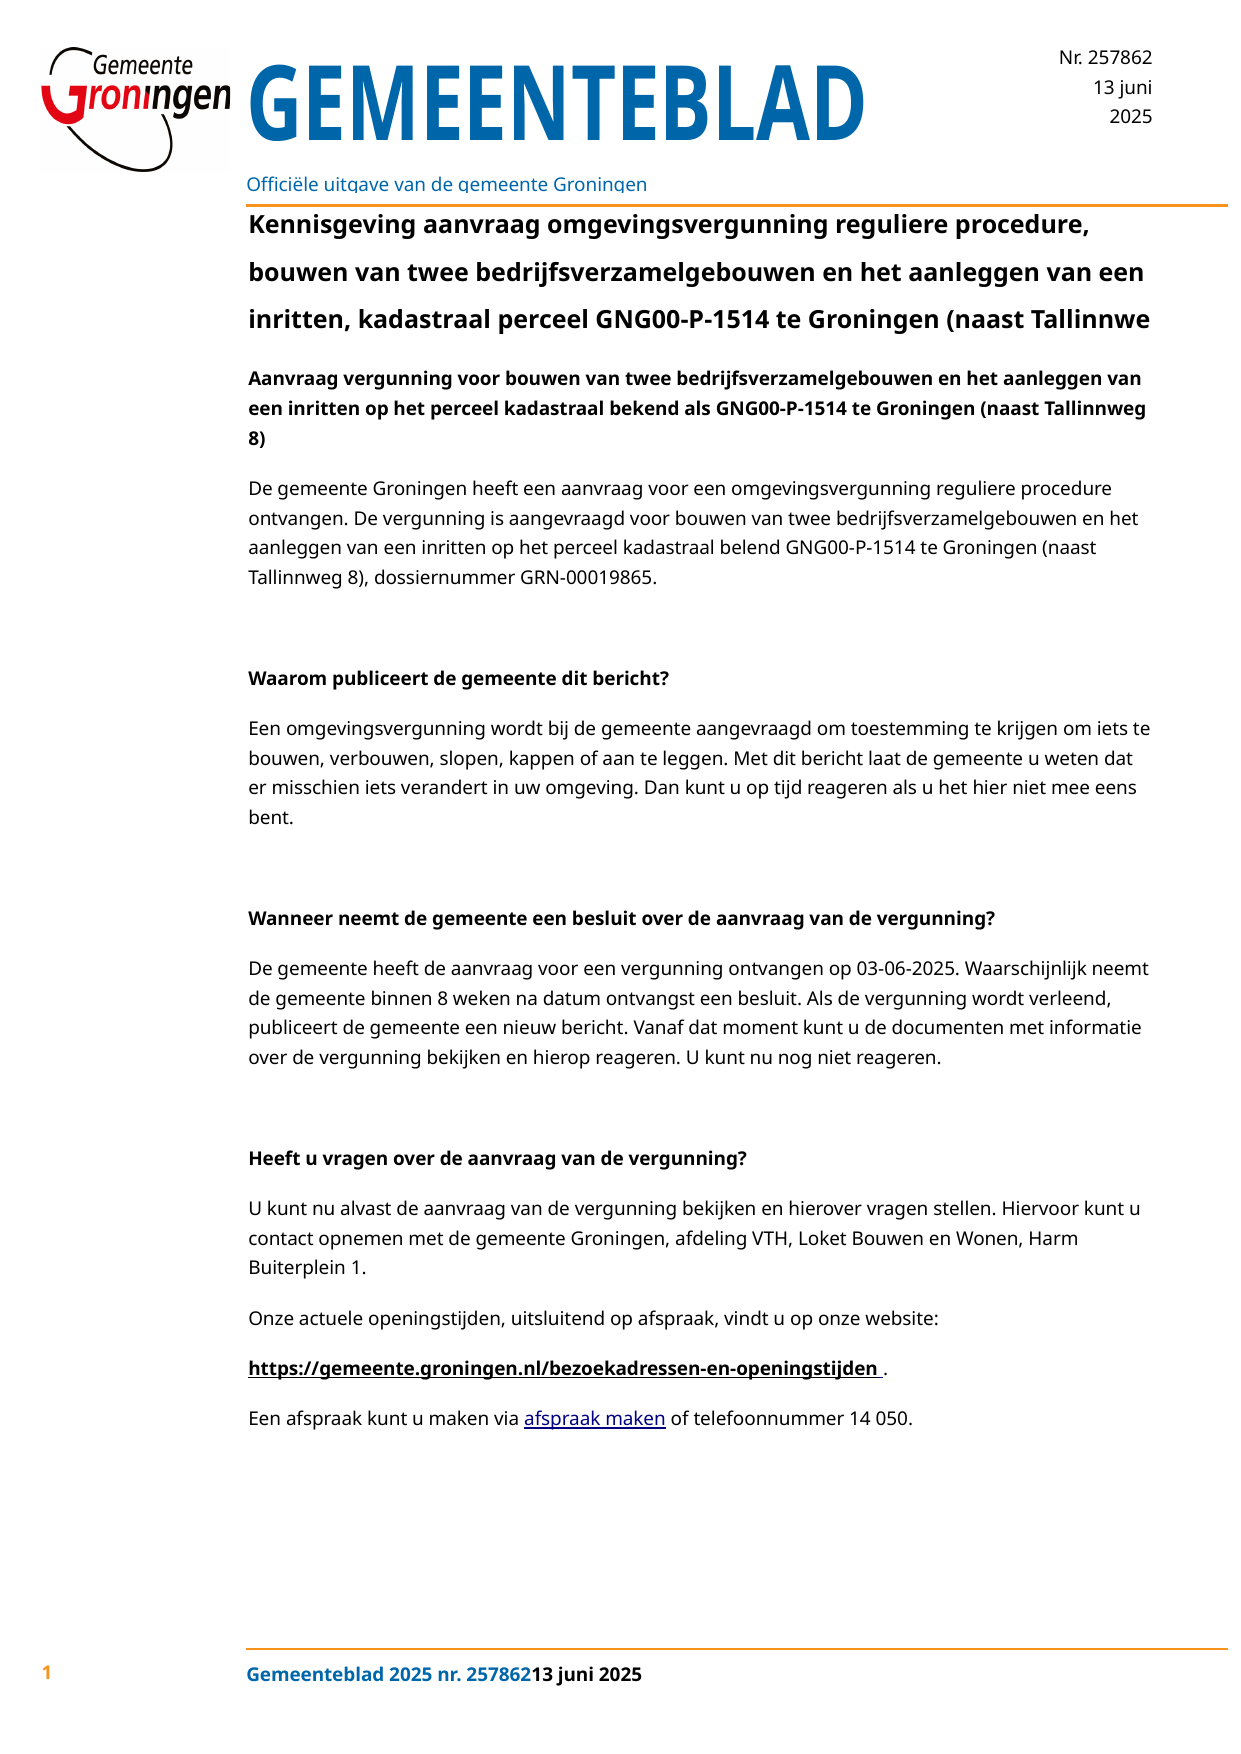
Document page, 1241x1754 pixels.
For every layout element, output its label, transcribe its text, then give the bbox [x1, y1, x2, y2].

text De gemeente heeft de aanvraag voor een vergunning ontvangen op 03-06-2025. Waarschijnlijk neemt de gemeente binnen 8 weken na datum ontvangst een besluit. Als de vergunning wordt verleend, publiceert de gemeente een nieuw bericht. Vanaf dat moment kunt u de documenten met informatie over de vergunning bekijken en hierop reageren. U kunt nu nog niet reageren. [248, 955, 1152, 1069]
text Waarom publiceert de gemeente dit bericht? [248, 665, 1152, 690]
text De gemeente Groningen heeft een aanvraag voor een omgevingsvergunning reguliere procedure ontvangen. De vergunning is aangevraagd voor bouwen van twee bedrijfsverzamelgebouwen en het aanleggen van een inritten op het perceel kadastraal belend GNG00-P-1514 te Groningen (naast Tallinnweg 8), dossiernummer GRN-00019865. [248, 475, 1152, 589]
text Onze actuele openingstijden, uitsluitend op afspraak, vindt u op onze website: [248, 1305, 1152, 1330]
text U kunt nu alvast de aanvraag van de vergunning bekijken en hierover vragen stellen. Hiervoor kunt u contact opnemen met de gemeente Groningen, afdeling VTH, Loket Bouwen en Wonen, Harm Buiterplein 1. [248, 1195, 1152, 1280]
text https://gemeente.groningen.nl/bezoekadressen-en-openingstijden . [248, 1355, 1152, 1381]
text Een afspraak kunt u maken via afspraak maken of telefoonnummer 14 050. [248, 1406, 1152, 1431]
text Heeft u vragen over de aanvraag van de vergunning? [248, 1145, 1152, 1170]
text Kennisgeving aanvraag omgevingsvergunning reguliere procedure, bouwen van twee bedrijfsverzamelgebouwen en het aanleggen van een inritten, kadastraal perceel GNG00-P-1514 te Groningen (naast Tallinnwe [248, 207, 1152, 336]
text Een omgevingsvergunning wordt bij de gemeente aangevraagd om toestemming te krijgen om iets te bouwen, verbouwen, slopen, kappen of aan te leggen. Met dit bericht laat de gemeente u weten dat er misschien iets verandert in uw omgeving. Dan kunt u op tijd reageren als u het hier niet mee eens bent. [248, 715, 1152, 829]
text Aanvraag vergunning voor bouwen van twee bedrijfsverzamelgebouwen en het aanleggen van een inritten op het perceel kadastraal bekend als GNG00-P-1514 te Groningen (naast Tallinnweg 8) [248, 366, 1152, 450]
text Wanneer neemt de gemeente een besluit over de aanvraag van de vergunning? [248, 905, 1152, 930]
picture [41, 47, 231, 172]
